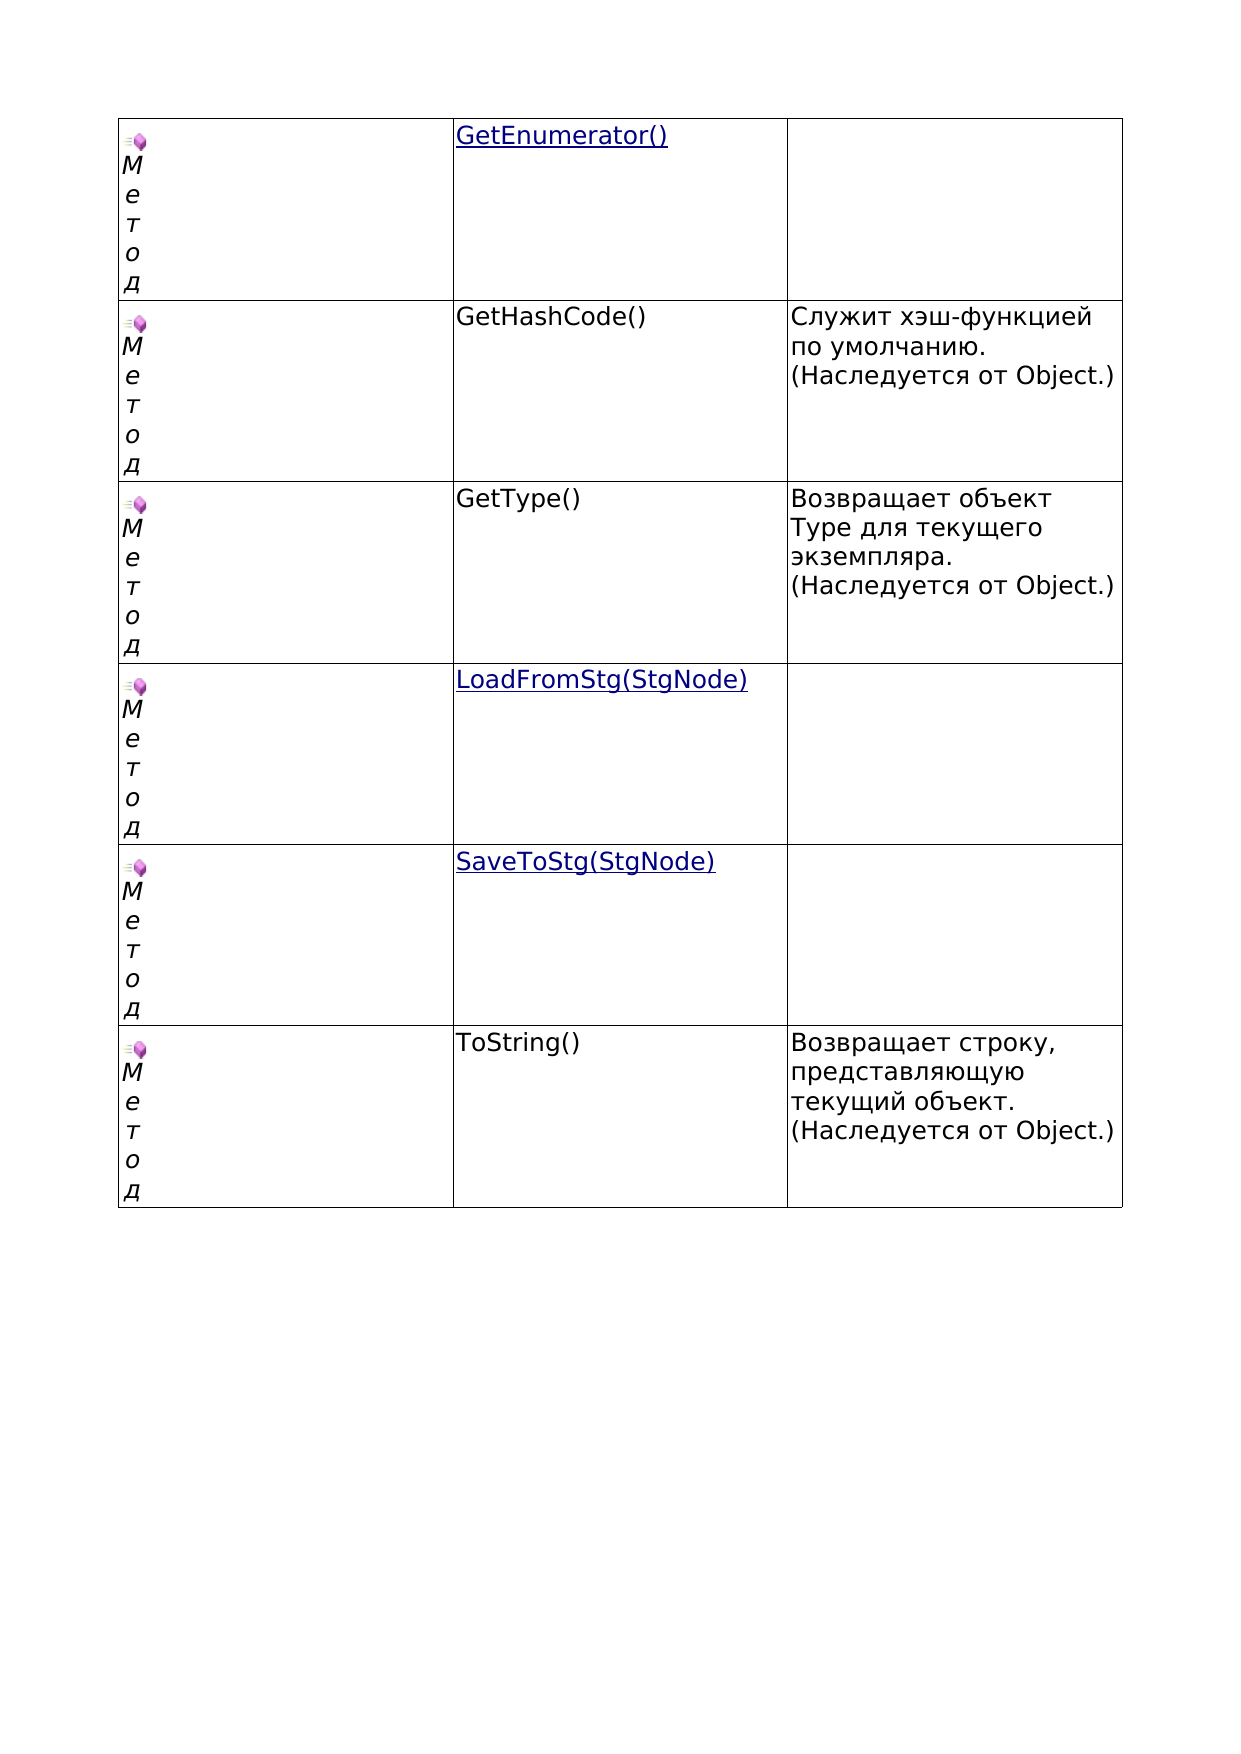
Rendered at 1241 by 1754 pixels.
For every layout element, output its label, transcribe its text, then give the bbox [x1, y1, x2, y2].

table_cell GetHashCode() [454, 301, 787, 481]
table_cell GetType() [454, 482, 787, 662]
table_cell [788, 845, 1122, 1025]
picture [121, 315, 147, 333]
table_cell [119, 845, 453, 1025]
table_cell [119, 1026, 453, 1207]
picture [121, 859, 147, 877]
table_cell [119, 119, 453, 299]
table_cell LoadFromStg(StgNode) [454, 664, 787, 844]
table_cell ToString() [454, 1026, 787, 1207]
table_cell [119, 664, 453, 844]
table_cell Возвращает строку, представляющую текущий объект. (Наследуется от Object.) [788, 1026, 1122, 1207]
picture [121, 133, 147, 151]
table_cell [119, 301, 453, 481]
table_cell GetEnumerator() [454, 119, 787, 299]
table_cell [788, 119, 1122, 299]
picture [121, 496, 147, 514]
table_cell [119, 482, 453, 662]
table_cell Возвращает объект Type для текущего экземпляра. (Наследуется от Object.) [788, 482, 1122, 662]
picture [121, 678, 147, 696]
picture [121, 1041, 147, 1059]
table_cell Служит хэш-функцией по умолчанию. (Наследуется от Object.) [788, 301, 1122, 481]
table_cell [788, 664, 1122, 844]
table_cell SaveToStg(StgNode) [454, 845, 787, 1025]
